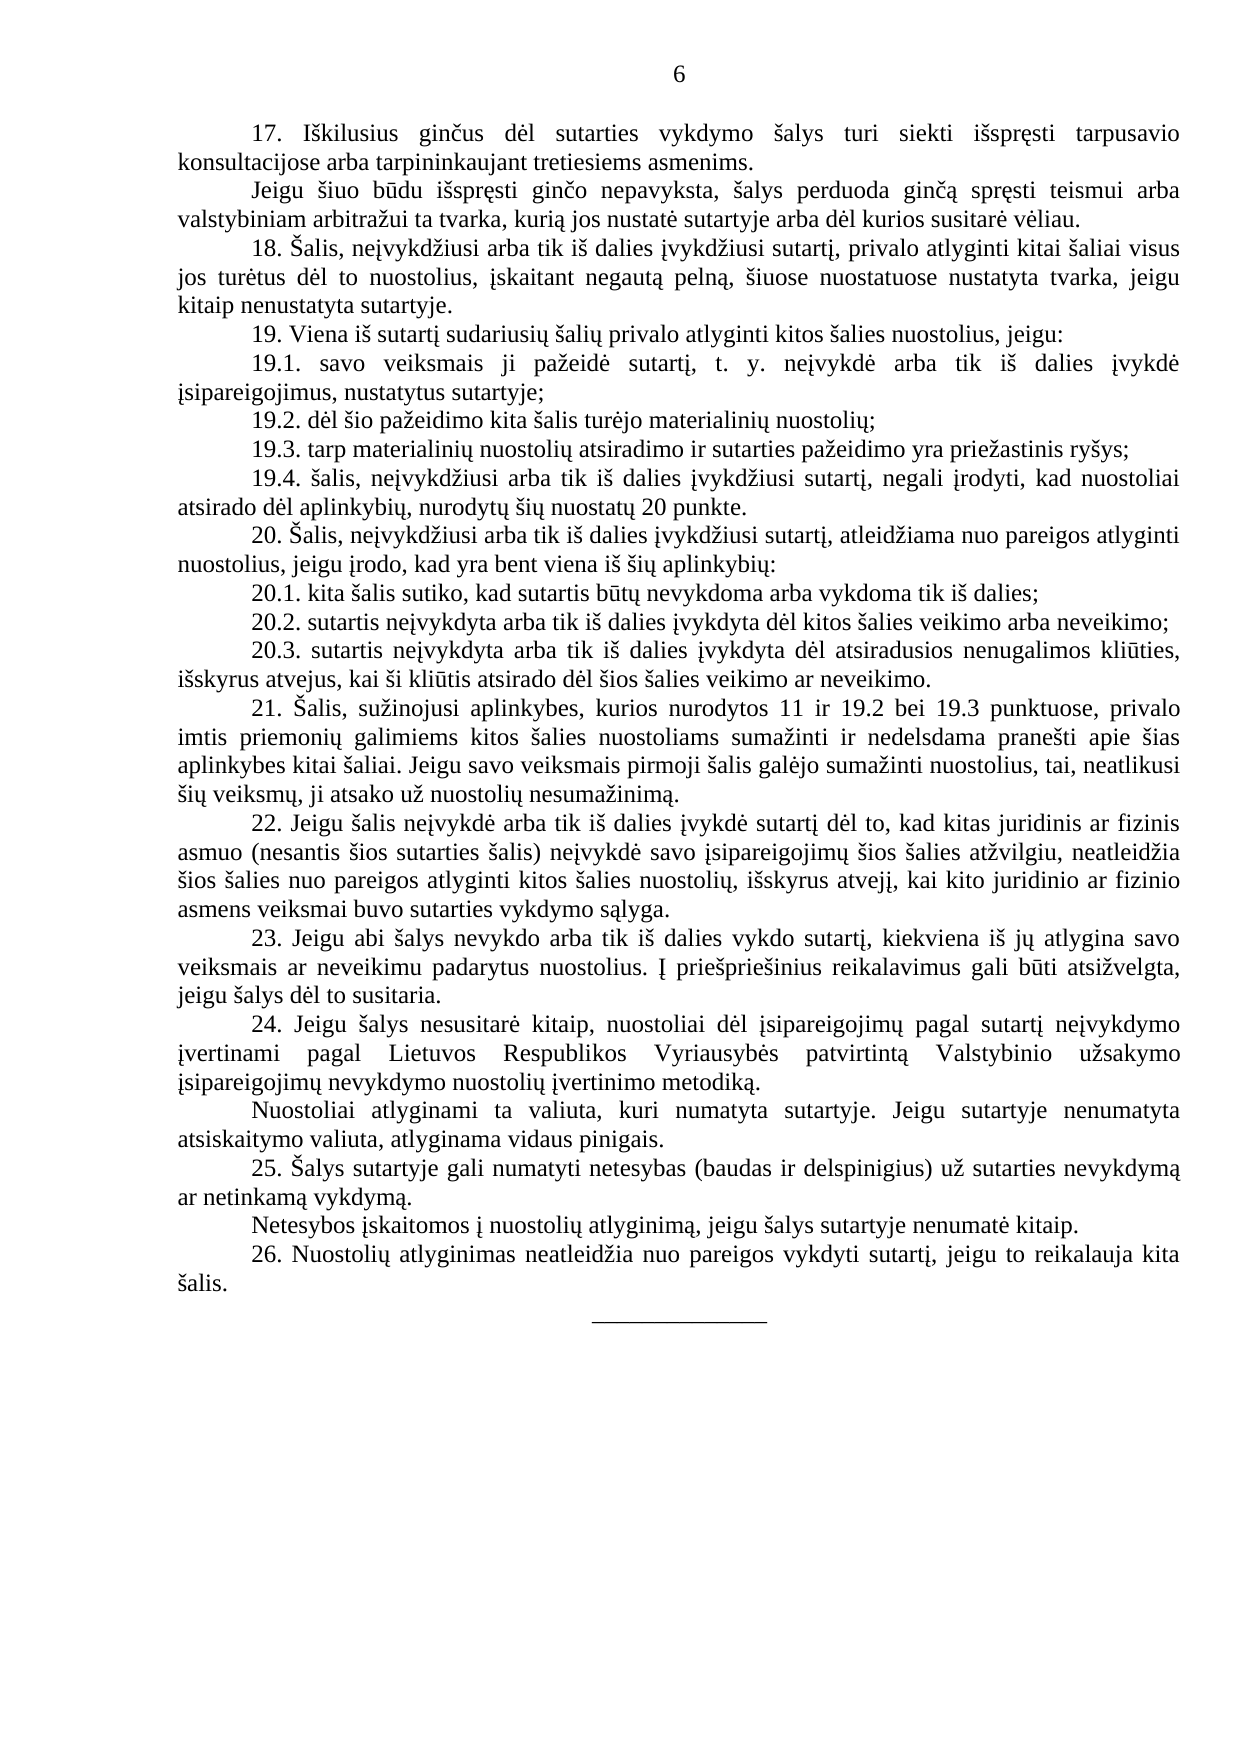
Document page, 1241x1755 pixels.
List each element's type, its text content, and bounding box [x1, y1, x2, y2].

text 20.3. sutartis neįvykdyta arba tik iš dalies įvykdyta dėl atsiradusios nenugalimos kliūties, išskyrus atvejus, kai ši kliūtis atsirado dėl šios šalies veikimo ar neveikimo. [177, 636, 1181, 693]
text 19. Viena iš sutartį sudariusių šalių privalo atlyginti kitos šalies nuostolius, jeigu: [177, 319, 1181, 348]
text 19.4. šalis, neįvykdžiusi arba tik iš dalies įvykdžiusi sutartį, negali įrodyti, kad nuostoliai atsirado dėl aplinkybių, nurodytų šių nuostatų 20 punkte. [177, 463, 1181, 521]
text Netesybos įskaitomos į nuostolių atlyginimą, jeigu šalys sutartyje nenumatė kitaip. [177, 1211, 1181, 1239]
text Jeigu šiuo būdu išspręsti ginčo nepavyksta, šalys perduoda ginčą spręsti teismui arba valstybiniam arbitražui ta tvarka, kurią jos nustatė sutartyje arba dėl kurios susitarė vėliau. [177, 176, 1181, 233]
text 19.2. dėl šio pažeidimo kita šalis turėjo materialinių nuostolių; [177, 406, 1181, 434]
text 18. Šalis, neįvykdžiusi arba tik iš dalies įvykdžiusi sutartį, privalo atlyginti kitai šaliai visus jos turėtus dėl to nuostolius, įskaitant negautą pelną, šiuose nuostatuose nustatyta tvarka, jeigu kitaip nenustatyta sutartyje. [177, 233, 1181, 319]
text 17. Iškilusius ginčus dėl sutarties vykdymo šalys turi siekti išspręsti tarpusavio konsultacijose arba tarpininkaujant tretiesiems asmenims. [177, 118, 1181, 176]
text Nuostoliai atlyginami ta valiuta, kuri numatyta sutartyje. Jeigu sutartyje nenumatyta atsiskaitymo valiuta, atlyginama vidaus pinigais. [177, 1096, 1181, 1153]
text 25. Šalys sutartyje gali numatyti netesybas (baudas ir delspinigius) už sutarties nevykdymą ar netinkamą vykdymą. [177, 1153, 1181, 1211]
text 19.3. tarp materialinių nuostolių atsiradimo ir sutarties pažeidimo yra priežastinis ryšys; [177, 434, 1181, 463]
text 22. Jeigu šalis neįvykdė arba tik iš dalies įvykdė sutartį dėl to, kad kitas juridinis ar fizinis asmuo (nesantis šios sutarties šalis) neįvykdė savo įsipareigojimų šios šalies atžvilgiu, neatleidžia šios šalies nuo pareigos atlyginti kitos šalies nuostolių, išskyrus atvejį, kai kito juridinio ar fizinio asmens veiksmai buvo sutarties vykdymo sąlyga. [177, 808, 1181, 923]
text 19.1. savo veiksmais ji pažeidė sutartį, t. y. neįvykdė arba tik iš dalies įvykdė įsipareigojimus, nustatytus sutartyje; [177, 348, 1181, 406]
text 20.1. kita šalis sutiko, kad sutartis būtų nevykdoma arba vykdoma tik iš dalies; [177, 578, 1181, 607]
text 26. Nuostolių atlyginimas neatleidžia nuo pareigos vykdyti sutartį, jeigu to reikalauja kita šalis. [177, 1239, 1181, 1297]
text 20.2. sutartis neįvykdyta arba tik iš dalies įvykdyta dėl kitos šalies veikimo arba neveikimo; [177, 607, 1181, 636]
text 24. Jeigu šalys nesusitarė kitaip, nuostoliai dėl įsipareigojimų pagal sutartį neįvykdymo įvertinami pagal Lietuvos Respublikos Vyriausybės patvirtintą Valstybinio užsakymo įsipareigojimų nevykdymo nuostolių įvertinimo metodiką. [177, 1009, 1181, 1096]
text 20. Šalis, neįvykdžiusi arba tik iš dalies įvykdžiusi sutartį, atleidžiama nuo pareigos atlyginti nuostolius, jeigu įrodo, kad yra bent viena iš šių aplinkybių: [177, 521, 1181, 578]
text 23. Jeigu abi šalys nevykdo arba tik iš dalies vykdo sutartį, kiekviena iš jų atlygina savo veiksmais ar neveikimu padarytus nuostolius. Į priešpriešinius reikalavimus gali būti atsižvelgta, jeigu šalys dėl to susitaria. [177, 923, 1181, 1009]
text ______________ [177, 1297, 1181, 1326]
text 21. Šalis, sužinojusi aplinkybes, kurios nurodytos 11 ir 19.2 bei 19.3 punktuose, privalo imtis priemonių galimiems kitos šalies nuostoliams sumažinti ir nedelsdama pranešti apie šias aplinkybes kitai šaliai. Jeigu savo veiksmais pirmoji šalis galėjo sumažinti nuostolius, tai, neatlikusi šių veiksmų, ji atsako už nuostolių nesumažinimą. [177, 693, 1181, 808]
